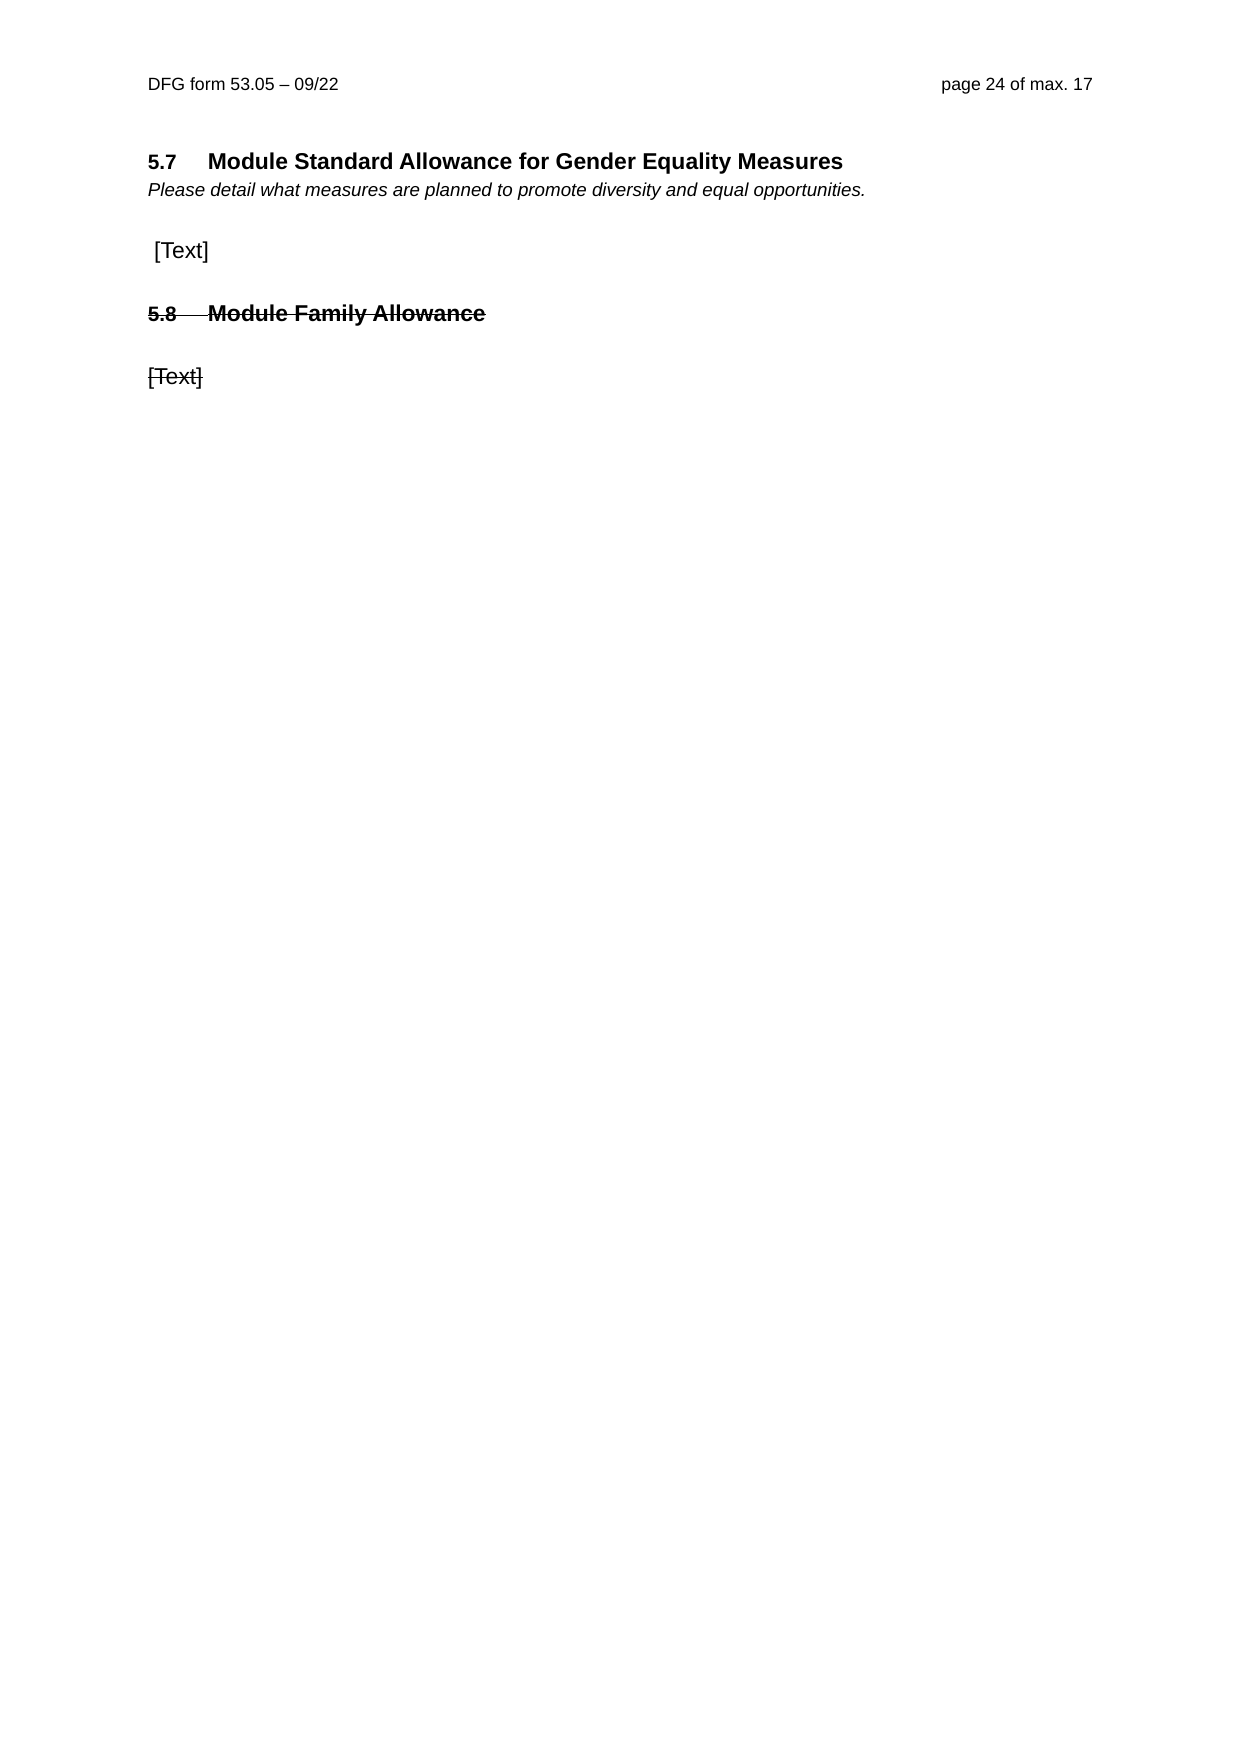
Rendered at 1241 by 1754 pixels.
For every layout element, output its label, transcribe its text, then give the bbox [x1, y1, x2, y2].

text [Text] [148, 237, 1122, 263]
subtitle Module Family Allowance [148, 300, 1122, 326]
text Please detail what measures are planned to promote diversity and equal opportunities. [148, 179, 1122, 201]
text [Text] [148, 363, 1122, 389]
subtitle Module Standard Allowance for Gender Equality Measures [148, 148, 1122, 174]
